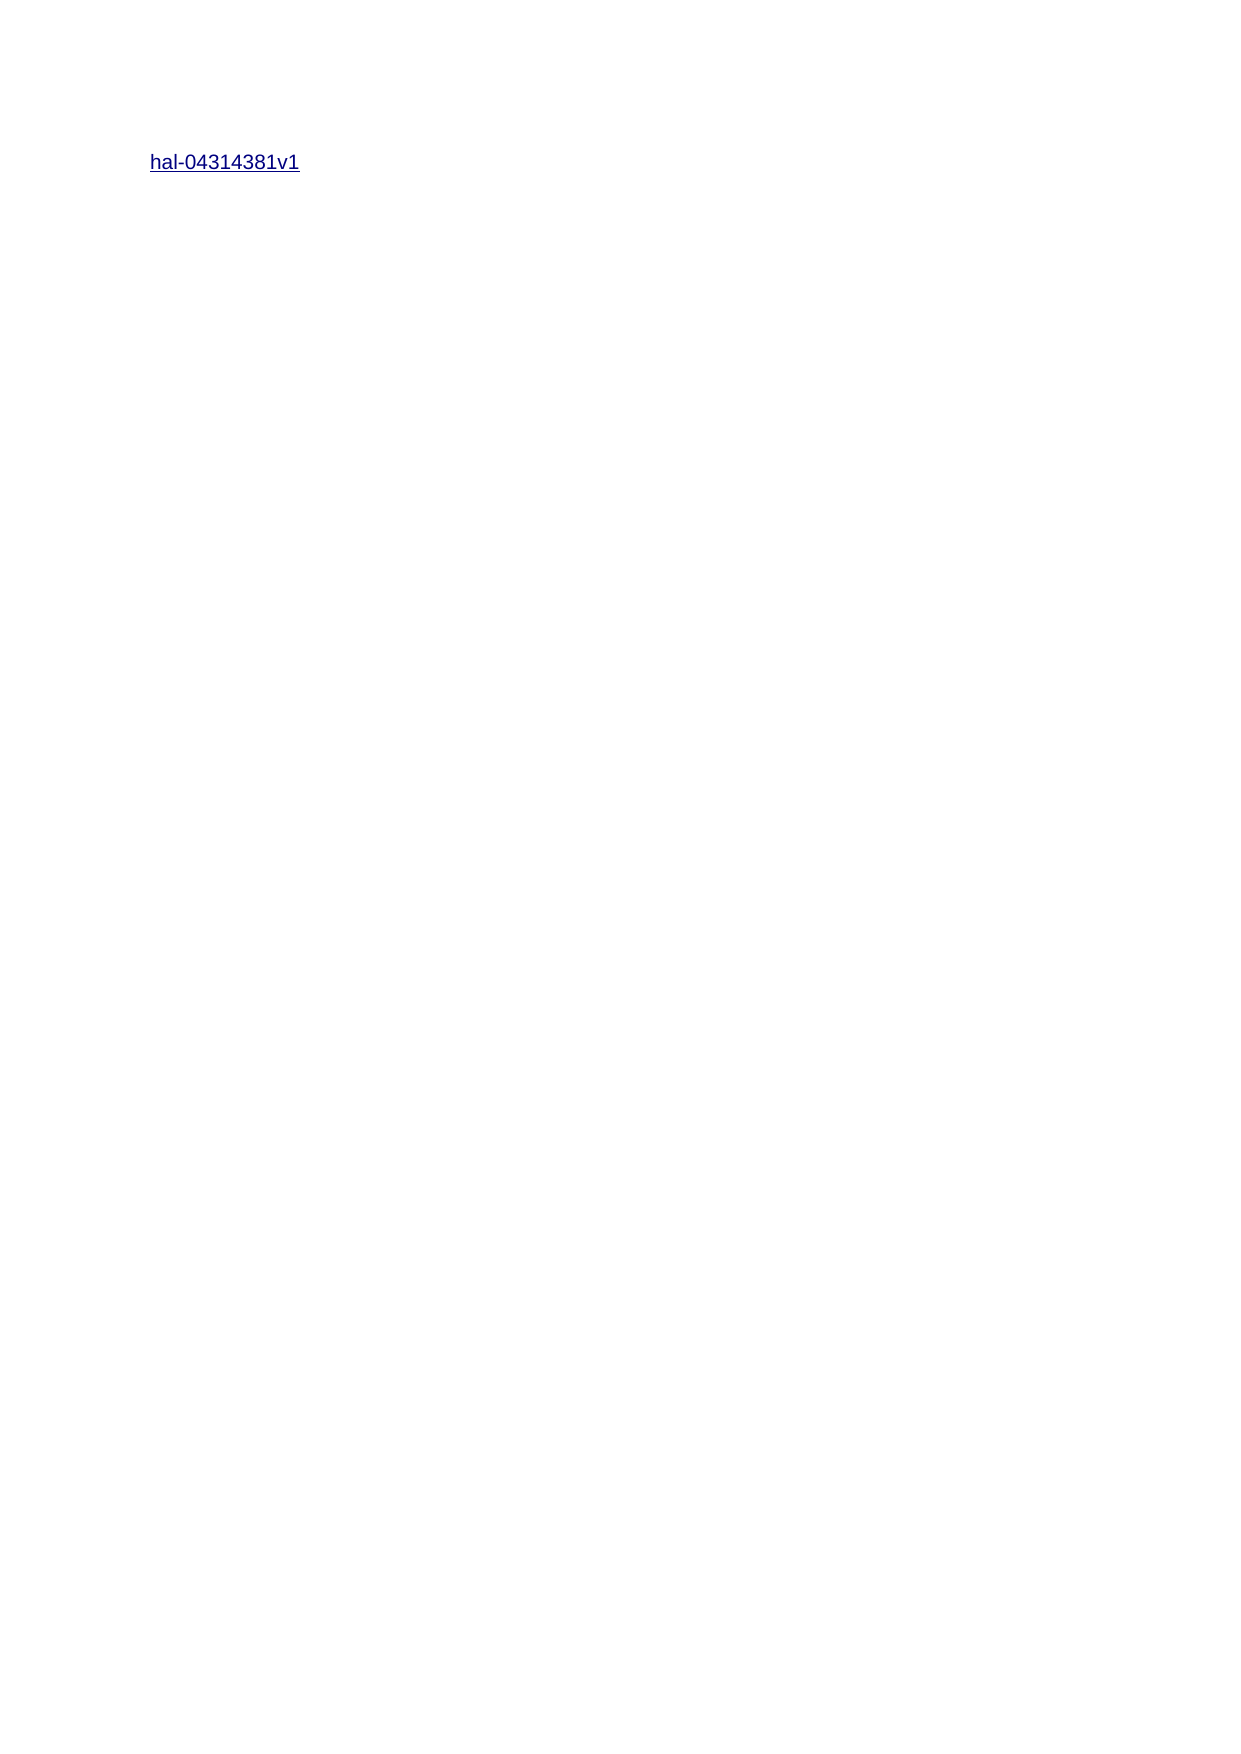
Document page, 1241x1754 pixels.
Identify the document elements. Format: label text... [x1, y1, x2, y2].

table_cell hal-04314381v1 [150, 150, 1090, 174]
